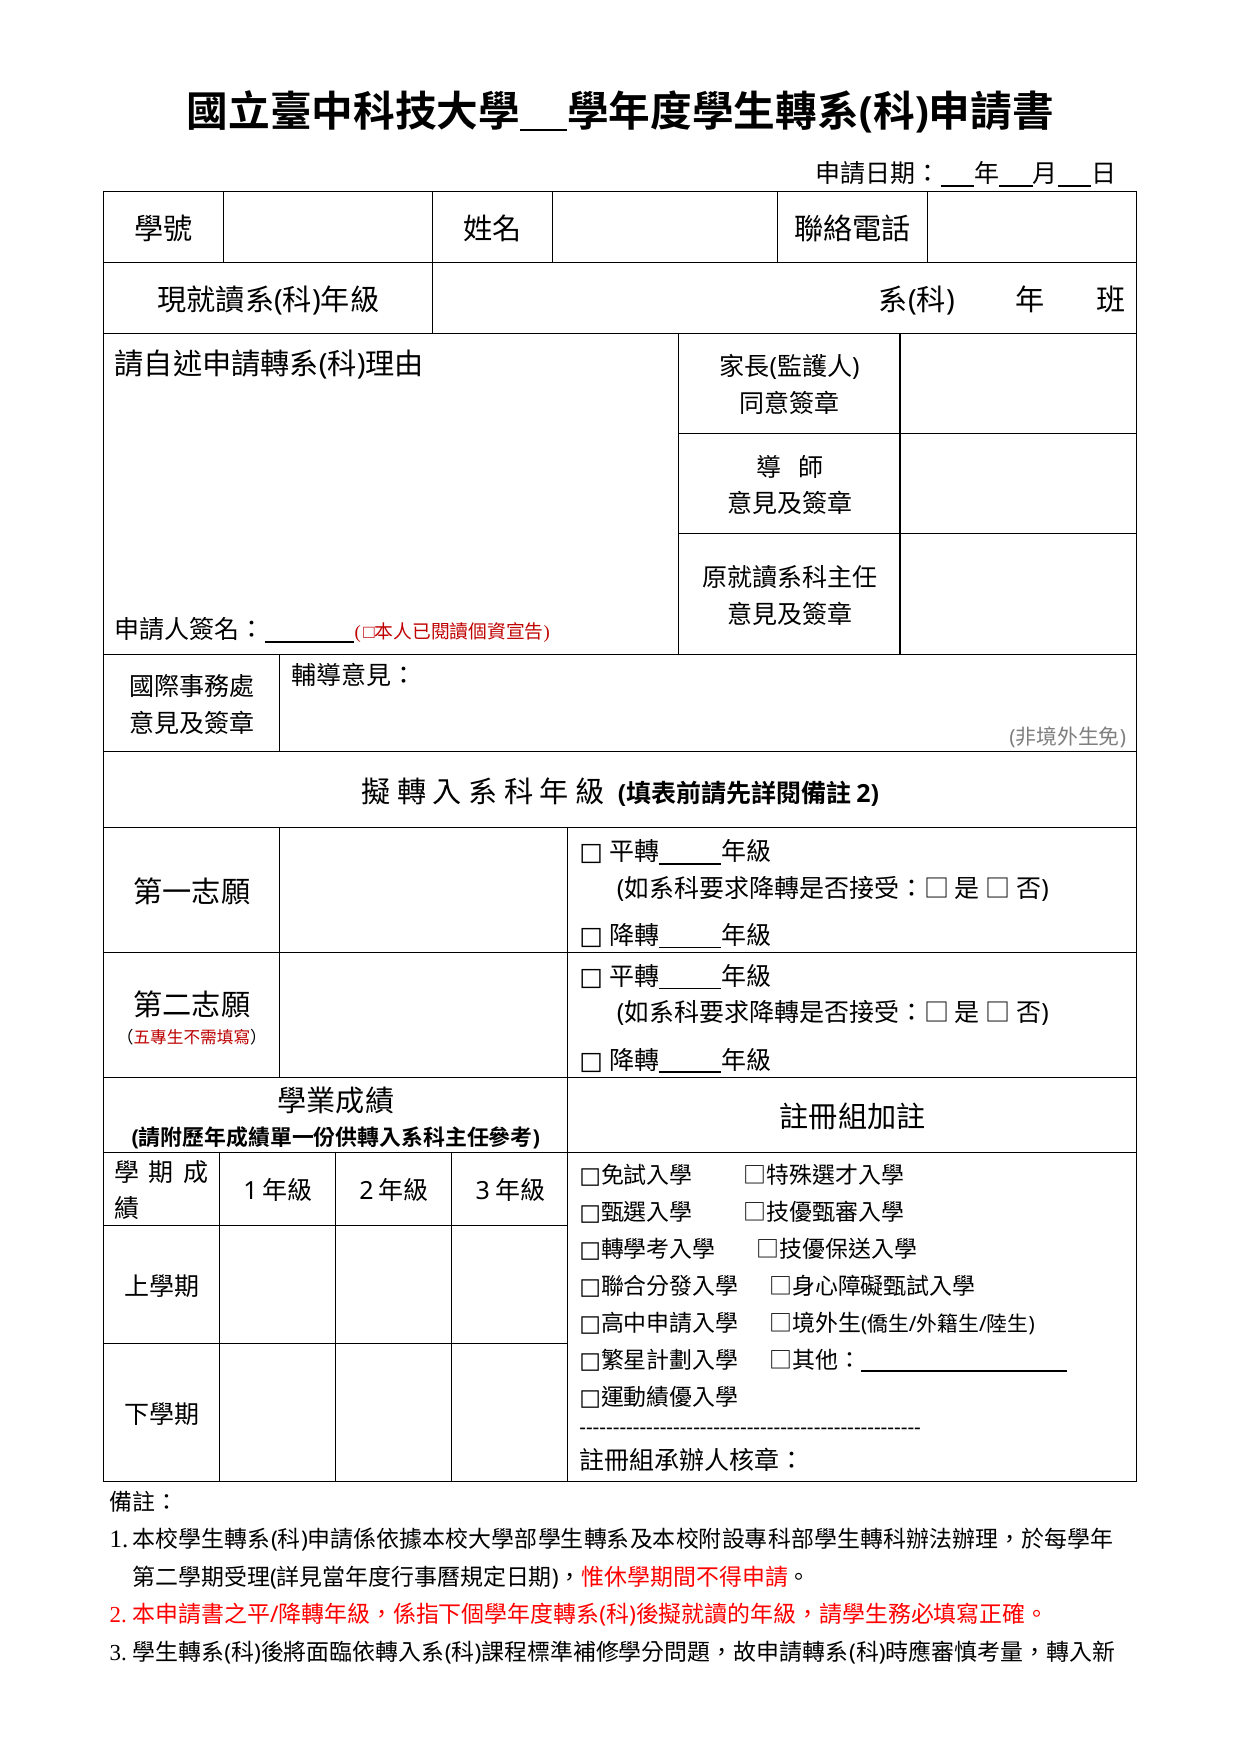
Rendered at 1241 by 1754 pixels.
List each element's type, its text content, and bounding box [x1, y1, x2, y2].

table_cell 導 師 意見及簽章 [679, 434, 899, 533]
table_cell 學業成績 (請附歷年成績單一份供轉入系科主任參考) [104, 1078, 567, 1152]
table_header 聯絡電話 [778, 192, 927, 262]
table_cell [336, 1226, 451, 1343]
table_header [553, 192, 777, 262]
table_cell 國際事務處 意見及簽章 [104, 655, 279, 751]
table_cell 學期成績 [104, 1153, 219, 1225]
table_cell 系(科) 年 班 [433, 263, 1136, 332]
text 申請日期： 年 月 日 [124, 153, 1116, 191]
table_cell 請自述申請轉系(科)理由 申請人簽名： ( □本人已閱讀個資宣告) [104, 334, 678, 654]
table_cell 輔導意見： (非境外生免) [280, 655, 1136, 751]
table_cell 3年級 [452, 1153, 567, 1225]
table_cell [452, 1226, 567, 1343]
table_cell 擬 轉 入 系 科 年 級 (填表前請先詳閱備註2) [104, 752, 1136, 827]
table_cell [220, 1344, 335, 1481]
table_cell 1年級 [220, 1153, 335, 1225]
table_cell [280, 828, 567, 952]
list 學生轉系(科)後將面臨依轉入系(科)課程標準補修學分問題，故申請轉系(科)時應審慎考量，轉入新 [109, 1632, 1116, 1669]
table_header [928, 192, 1136, 262]
table_cell 原就讀系科主任 意見及簽章 [679, 534, 899, 654]
table_cell [220, 1226, 335, 1343]
table_cell [901, 334, 1136, 433]
table_cell 現就讀系(科)年級 [104, 263, 432, 332]
table_cell 上學期 [104, 1226, 219, 1343]
table_cell [336, 1344, 451, 1481]
table_cell 第一志願 [104, 828, 279, 952]
table_cell [901, 534, 1136, 654]
list 本校學生轉系(科)申請係依據本校大學部學生轉系及本校附設專科部學生轉科辦法辦理，於每學年第二學期受理(詳見當年度行事曆規定日期)，惟休學期間不得申請。 [109, 1519, 1116, 1594]
table_header [224, 192, 432, 262]
text 備註： [109, 1482, 1116, 1519]
text 國立臺中科技大學 學年度學生轉系(科)申請書 [124, 71, 1116, 146]
table_cell 2年級 [336, 1153, 451, 1225]
table_cell [280, 953, 567, 1077]
table_cell [452, 1344, 567, 1481]
table_cell 家長(監護人) 同意簽章 [679, 334, 899, 433]
table_cell 第二志願 （五專生不需填寫） [104, 953, 279, 1077]
table_cell [901, 434, 1136, 533]
table_header 學號 [104, 192, 223, 262]
table_cell □ 平轉 年級 (如系科要求降轉是否接受：□ 是 □ 否) □ 降轉 年級 [568, 828, 1136, 952]
list 本申請書之平/降轉年級，係指下個學年度轉系(科)後擬就讀的年級，請學生務必填寫正確。 [109, 1594, 1116, 1632]
table_cell □ 平轉 年級 (如系科要求降轉是否接受：□ 是 □ 否) □ 降轉 年級 [568, 953, 1136, 1077]
table_header 姓名 [433, 192, 552, 262]
table_cell 註冊組加註 [568, 1078, 1136, 1152]
table_cell 下學期 [104, 1344, 219, 1481]
table_cell □免試入學 □特殊選才入學 □甄選入學 □技優甄審入學 □轉學考入學 □技優保送入學 □聯合分發入學 □身心障礙甄試入學 □高中申請入學 □境外生(僑生/外籍生/陸生) □繁星計劃入學 □其他： □運動績優入學 --------------------------------------------------- 註冊組承辦人核章： [568, 1153, 1136, 1481]
